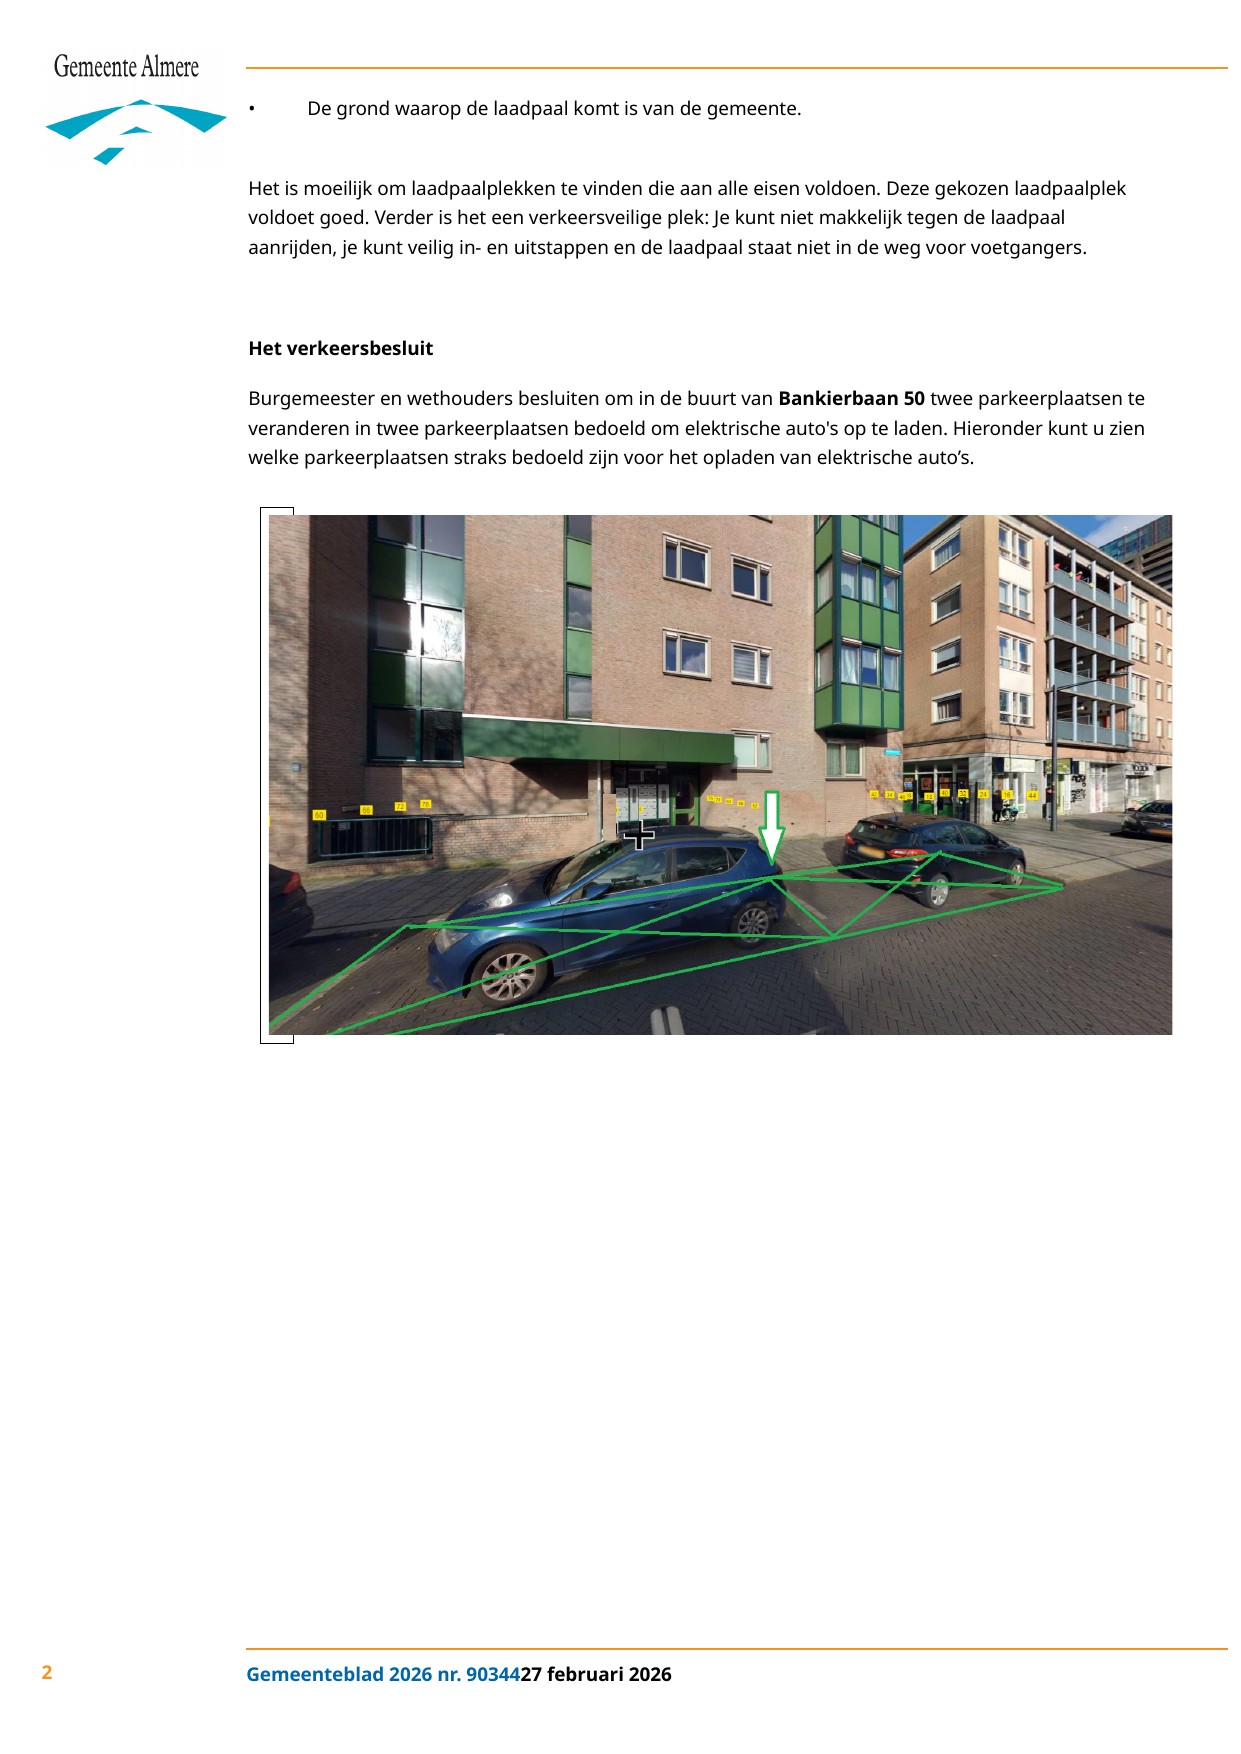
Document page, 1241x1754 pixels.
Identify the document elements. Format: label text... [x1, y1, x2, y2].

text Het is moeilijk om laadpaalplekken te vinden die aan alle eisen voldoen. Deze gekozen laadpaalplek voldoet goed. Verder is het een verkeersveilige plek: Je kunt niet makkelijk tegen de laadpaal aanrijden, je kunt veilig in- en uitstappen en de laadpaal staat niet in de weg voor voetgangers. [248, 175, 1152, 260]
list De grond waarop de laadpaal komt is van de gemeente. [248, 95, 1152, 121]
picture [41, 47, 231, 172]
text Burgemeester en wethouders besluiten om in de buurt van Bankierbaan 50 twee parkeerplaatsen te veranderen in twee parkeerplaatsen bedoeld om elektrische auto's op te laden. Hieronder kunt u zien welke parkeerplaatsen straks bedoeld zijn voor het opladen van elektrische auto’s. [248, 385, 1152, 470]
text Het verkeersbesluit [248, 335, 1152, 361]
picture [268, 515, 1173, 1035]
